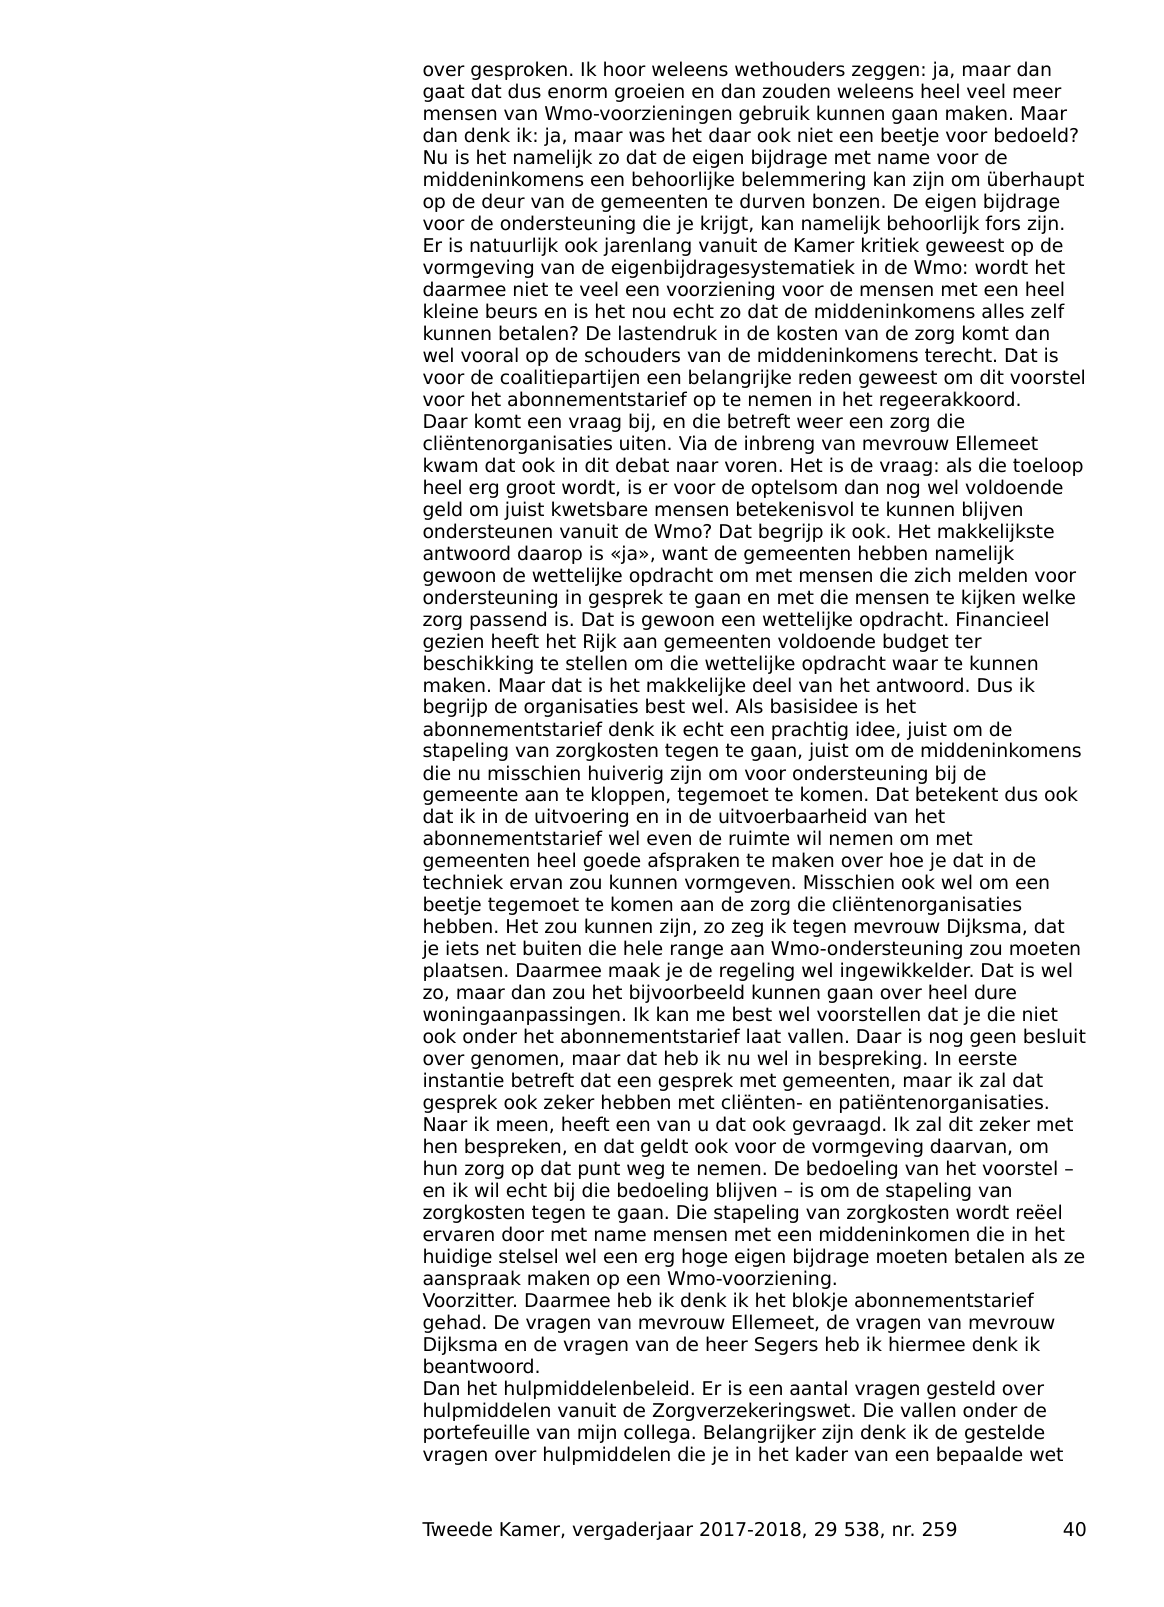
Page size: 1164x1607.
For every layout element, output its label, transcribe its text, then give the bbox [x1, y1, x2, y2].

text over gesproken. Ik hoor weleens wethouders zeggen: ja, maar dan gaat dat dus enorm groeien en dan zouden weleens heel veel meer mensen van Wmo-voorzieningen gebruik kunnen gaan maken. Maar dan denk ik: ja, maar was het daar ook niet een beetje voor bedoeld? Nu is het namelijk zo dat de eigen bijdrage met name voor de middeninkomens een behoorlijke belemmering kan zijn om überhaupt op de deur van de gemeenten te durven bonzen. De eigen bijdrage voor de ondersteuning die je krijgt, kan namelijk behoorlijk fors zijn. [422, 59, 1087, 235]
text Daar komt een vraag bij, en die betreft weer een zorg die cliëntenorganisaties uiten. Via de inbreng van mevrouw Ellemeet kwam dat ook in dit debat naar voren. Het is de vraag: als die toeloop heel erg groot wordt, is er voor de optelsom dan nog wel voldoende geld om juist kwetsbare mensen betekenisvol te kunnen blijven ondersteunen vanuit de Wmo? Dat begrijp ik ook. Het makkelijkste antwoord daarop is «ja», want de gemeenten hebben namelijk gewoon de wettelijke opdracht om met mensen die zich melden voor ondersteuning in gesprek te gaan en met die mensen te kijken welke zorg passend is. Dat is gewoon een wettelijke opdracht. Financieel gezien heeft het Rijk aan gemeenten voldoende budget ter beschikking te stellen om die wettelijke opdracht waar te kunnen maken. Maar dat is het makkelijke deel van het antwoord. Dus ik begrijp de organisaties best wel. Als basisidee is het abonnementstarief denk ik echt een prachtig idee, juist om de stapeling van zorgkosten tegen te gaan, juist om de middeninkomens die nu misschien huiverig zijn om voor ondersteuning bij de gemeente aan te kloppen, tegemoet te komen. Dat betekent dus ook dat ik in de uitvoering en in de uitvoerbaarheid van het abonnementstarief wel even de ruimte wil nemen om met gemeenten heel goede afspraken te maken over hoe je dat in de techniek ervan zou kunnen vormgeven. Misschien ook wel om een beetje tegemoet te komen aan de zorg die cliëntenorganisaties hebben. Het zou kunnen zijn, zo zeg ik tegen mevrouw Dijksma, dat je iets net buiten die hele range aan Wmo-ondersteuning zou moeten plaatsen. Daarmee maak je de regeling wel ingewikkelder. Dat is wel zo, maar dan zou het bijvoorbeeld kunnen gaan over heel dure woningaanpassingen. Ik kan me best wel voorstellen dat je die niet ook onder het abonnementstarief laat vallen. Daar is nog geen besluit over genomen, maar dat heb ik nu wel in bespreking. In eerste instantie betreft dat een gesprek met gemeenten, maar ik zal dat gesprek ook zeker hebben met cliënten- en patiëntenorganisaties. Naar ik meen, heeft een van u dat ook gevraagd. Ik zal dit zeker met hen bespreken, en dat geldt ook voor de vormgeving daarvan, om hun zorg op dat punt weg te nemen. De bedoeling van het voorstel – en ik wil echt bij die bedoeling blijven – is om de stapeling van zorgkosten tegen te gaan. Die stapeling van zorgkosten wordt reëel ervaren door met name mensen met een middeninkomen die in het huidige stelsel wel een erg hoge eigen bijdrage moeten betalen als ze aanspraak maken op een Wmo-voorziening. [422, 411, 1087, 1290]
text Voorzitter. Daarmee heb ik denk ik het blokje abonnementstarief gehad. De vragen van mevrouw Ellemeet, de vragen van mevrouw Dijksma en de vragen van de heer Segers heb ik hiermee denk ik beantwoord. [422, 1290, 1087, 1378]
text Dan het hulpmiddelenbeleid. Er is een aantal vragen gesteld over hulpmiddelen vanuit de Zorgverzekeringswet. Die vallen onder de portefeuille van mijn collega. Belangrijker zijn denk ik de gestelde vragen over hulpmiddelen die je in het kader van een bepaalde wet [422, 1378, 1087, 1466]
text Er is natuurlijk ook jarenlang vanuit de Kamer kritiek geweest op de vormgeving van de eigenbijdragesystematiek in de Wmo: wordt het daarmee niet te veel een voorziening voor de mensen met een heel kleine beurs en is het nou echt zo dat de middeninkomens alles zelf kunnen betalen? De lastendruk in de kosten van de zorg komt dan wel vooral op de schouders van de middeninkomens terecht. Dat is voor de coalitiepartijen een belangrijke reden geweest om dit voorstel voor het abonnementstarief op te nemen in het regeerakkoord. [422, 235, 1087, 411]
